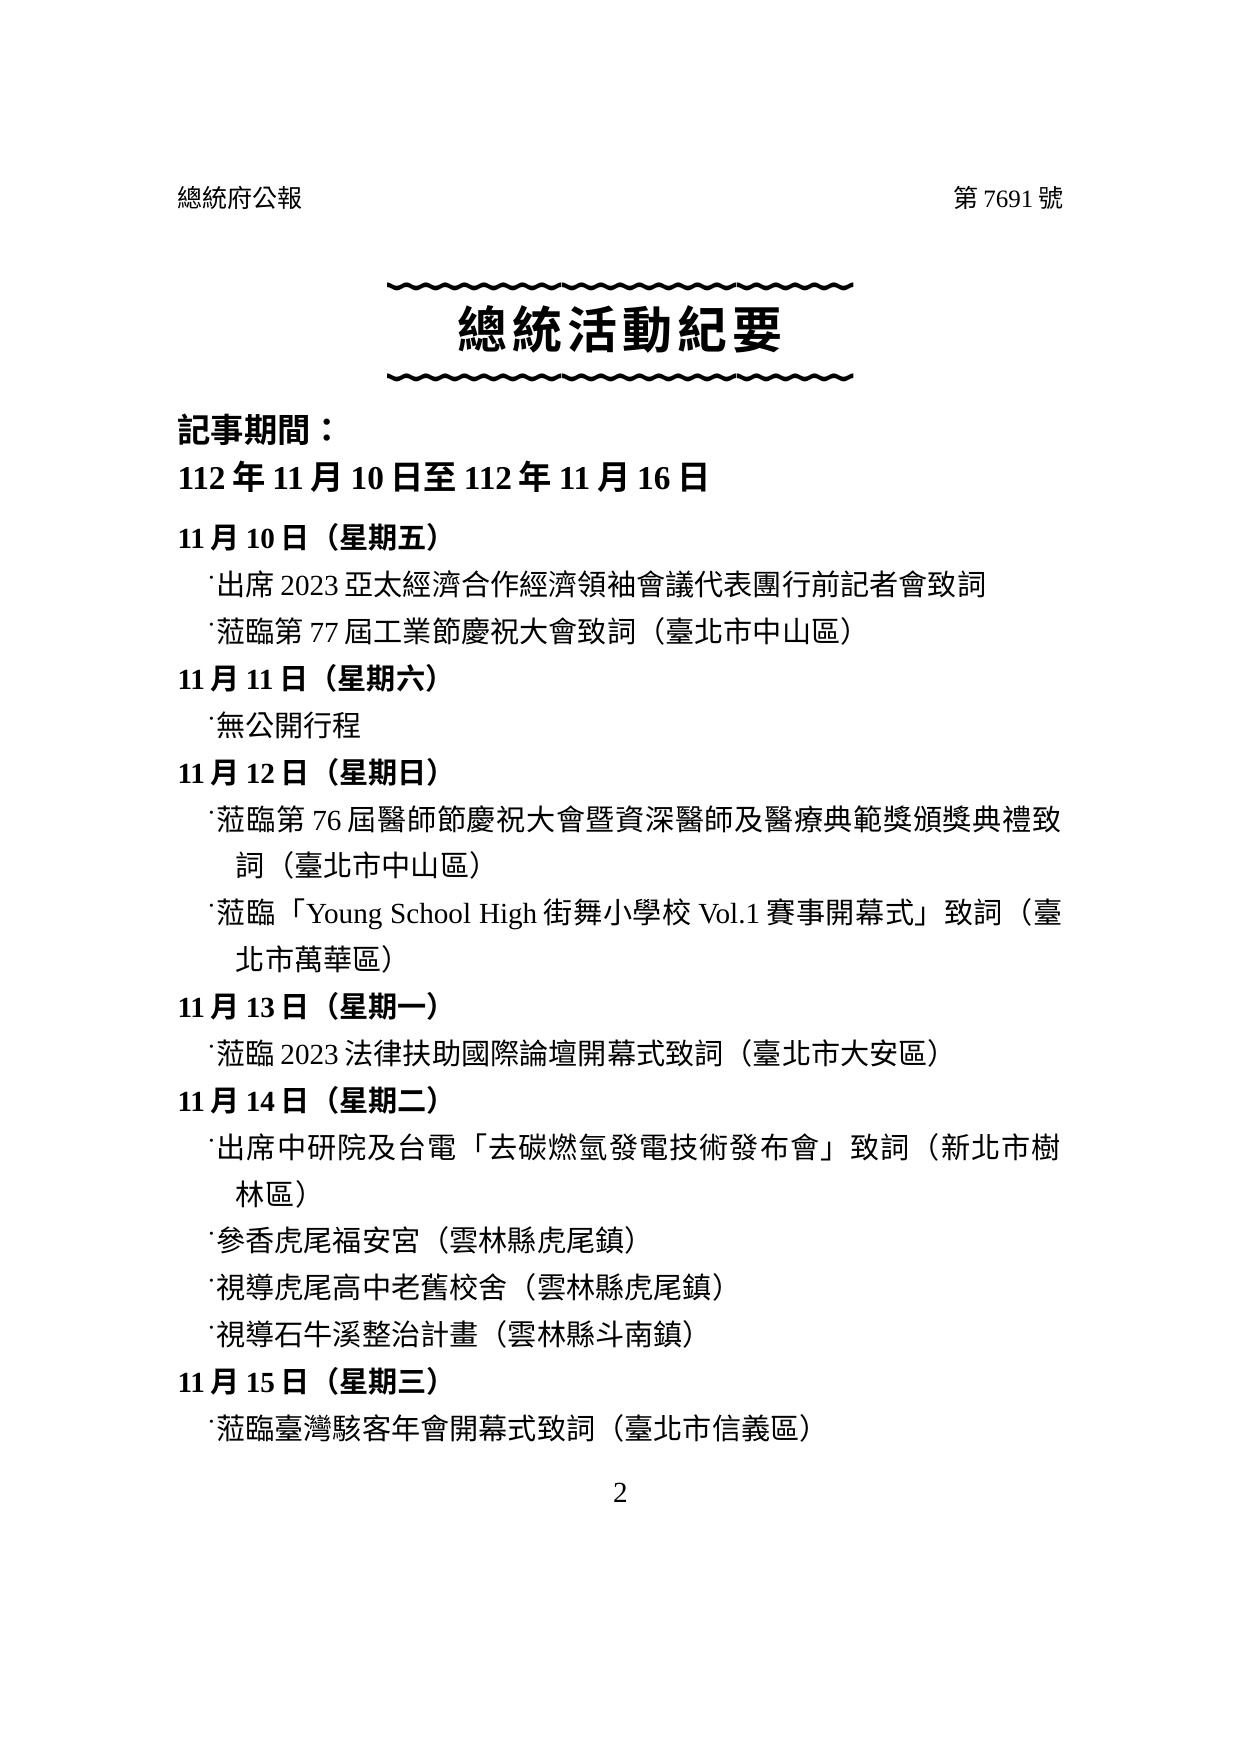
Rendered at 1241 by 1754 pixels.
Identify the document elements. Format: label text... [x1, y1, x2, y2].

text 11月12日（星期日） [177, 746, 1063, 792]
text ˙視導石牛溪整治計畫（雲林縣斗南鎮） [206, 1308, 1063, 1355]
text ˙出席中研院及台電「去碳燃氫發電技術發布會」致詞（新北市樹林區） [206, 1121, 1063, 1214]
text 11月11日（星期六） [177, 652, 1063, 699]
text ˙參香虎尾福安宮（雲林縣虎尾鎮） [206, 1214, 1063, 1261]
text 112年11月10日至112年11月16日 [177, 452, 1063, 499]
text 11月14日（星期二） [177, 1074, 1063, 1121]
text 總統活動紀要 [177, 291, 1063, 363]
text ˙蒞臨2023法律扶助國際論壇開幕式致詞（臺北市大安區） [206, 1027, 1063, 1074]
text 11月15日（星期三） [177, 1355, 1063, 1402]
text 記事期間： [177, 405, 1063, 452]
text ﹏﹏﹏﹏﹏﹏﹏﹏ [177, 266, 1063, 291]
text ˙蒞臨「Young School High街舞小學校Vol.1賽事開幕式」致詞（臺北市萬華區） [206, 886, 1063, 980]
text ﹏﹏﹏﹏﹏﹏﹏﹏ [177, 363, 1063, 380]
text ˙視導虎尾高中老舊校舍（雲林縣虎尾鎮） [206, 1261, 1063, 1308]
text 11月13日（星期一） [177, 980, 1063, 1027]
text ˙無公開行程 [206, 699, 1063, 746]
text ˙出席2023亞太經濟合作經濟領袖會議代表團行前記者會致詞 [206, 558, 1063, 605]
text ˙蒞臨第77屆工業節慶祝大會致詞（臺北市中山區） [206, 605, 1063, 652]
text ˙蒞臨第76屆醫師節慶祝大會暨資深醫師及醫療典範獎頒獎典禮致詞（臺北市中山區） [206, 792, 1063, 886]
text 11月10日（星期五） [177, 511, 1063, 558]
text ˙蒞臨臺灣駭客年會開幕式致詞（臺北市信義區） [206, 1402, 1063, 1449]
